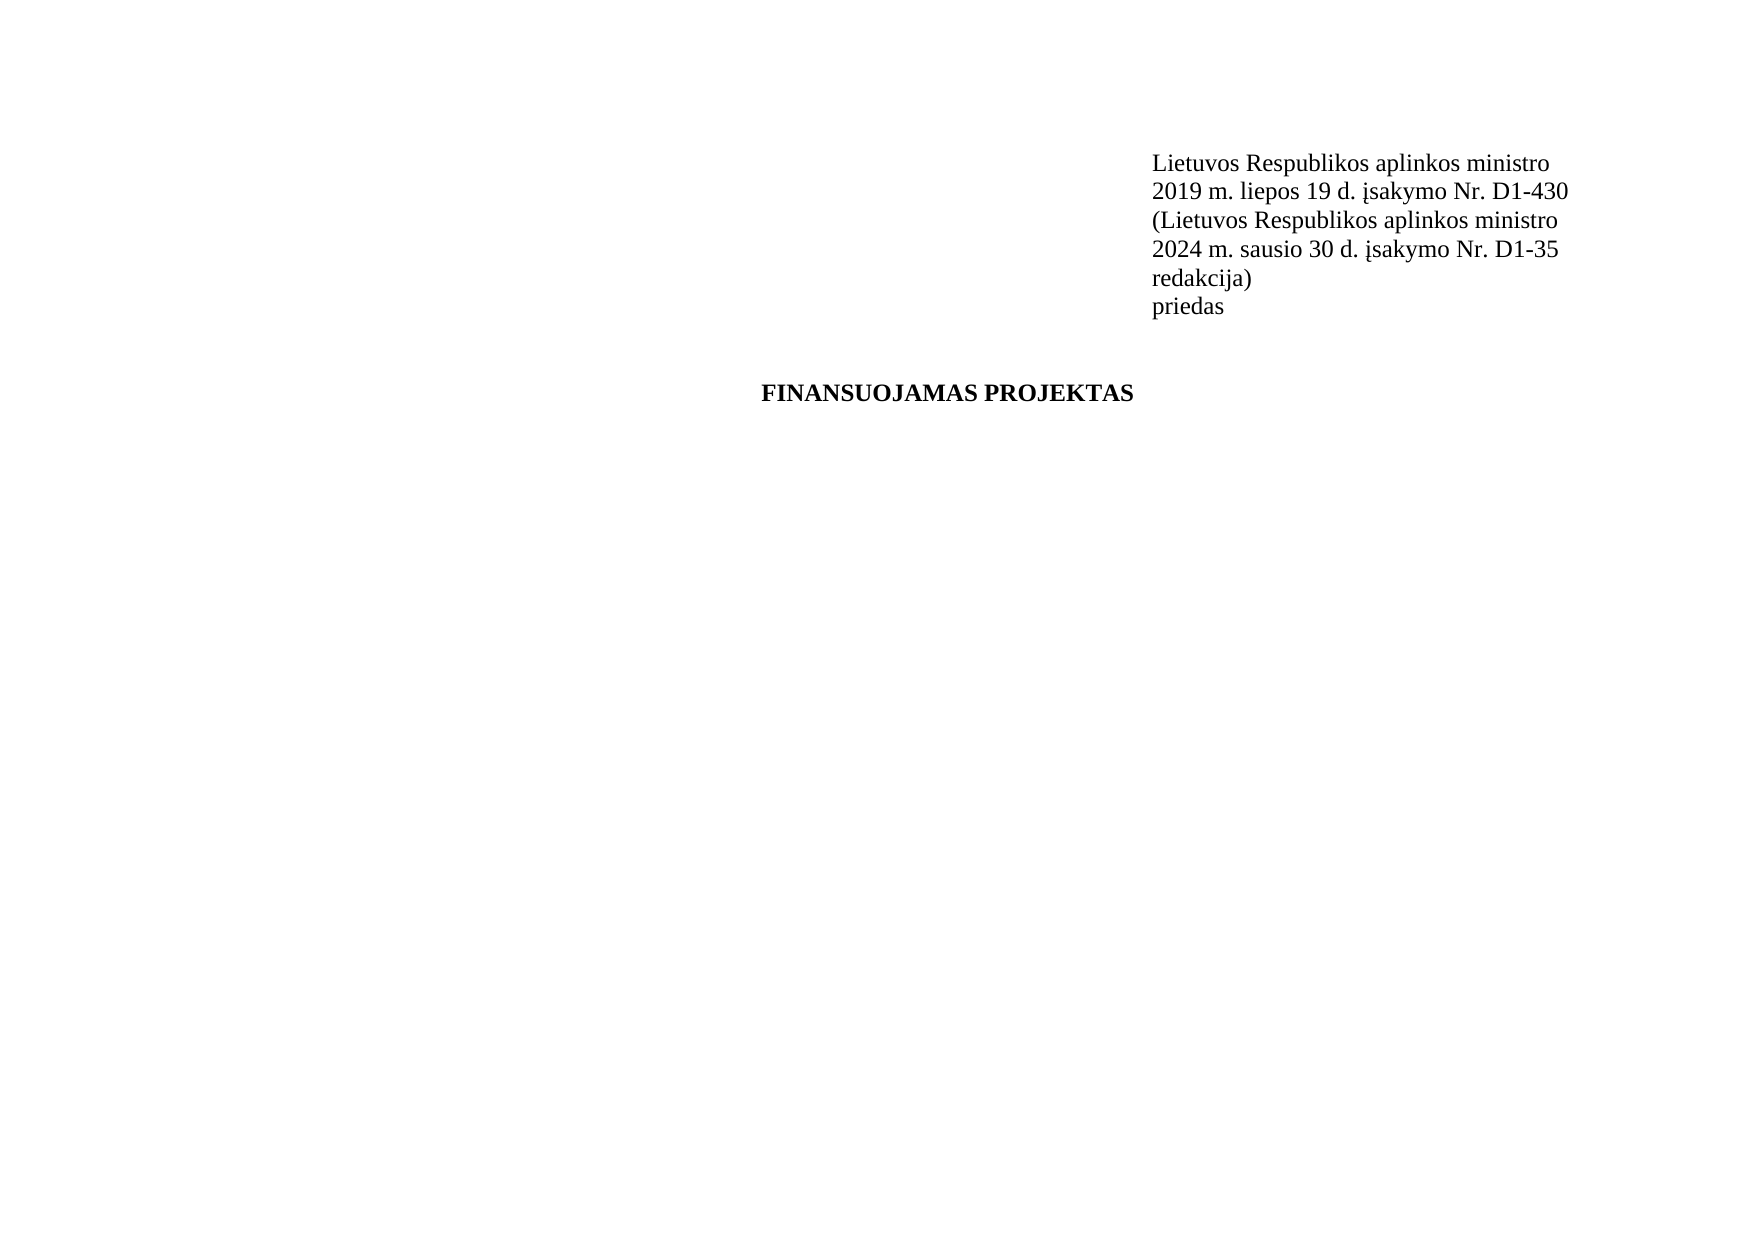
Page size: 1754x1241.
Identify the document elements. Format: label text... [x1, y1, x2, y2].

text redakcija) [1152, 263, 1695, 291]
text 2019 m. liepos 19 d. įsakymo Nr. D1-430 [1152, 176, 1695, 205]
text FINANSUOJAMAS PROJEKTAS [118, 378, 1695, 406]
text (Lietuvos Respublikos aplinkos ministro [1152, 205, 1695, 234]
text priedas [1152, 291, 1695, 320]
text Lietuvos Respublikos aplinkos ministro [1152, 148, 1695, 176]
text 2024 m. sausio 30 d. įsakymo Nr. D1-35 [1152, 234, 1695, 263]
